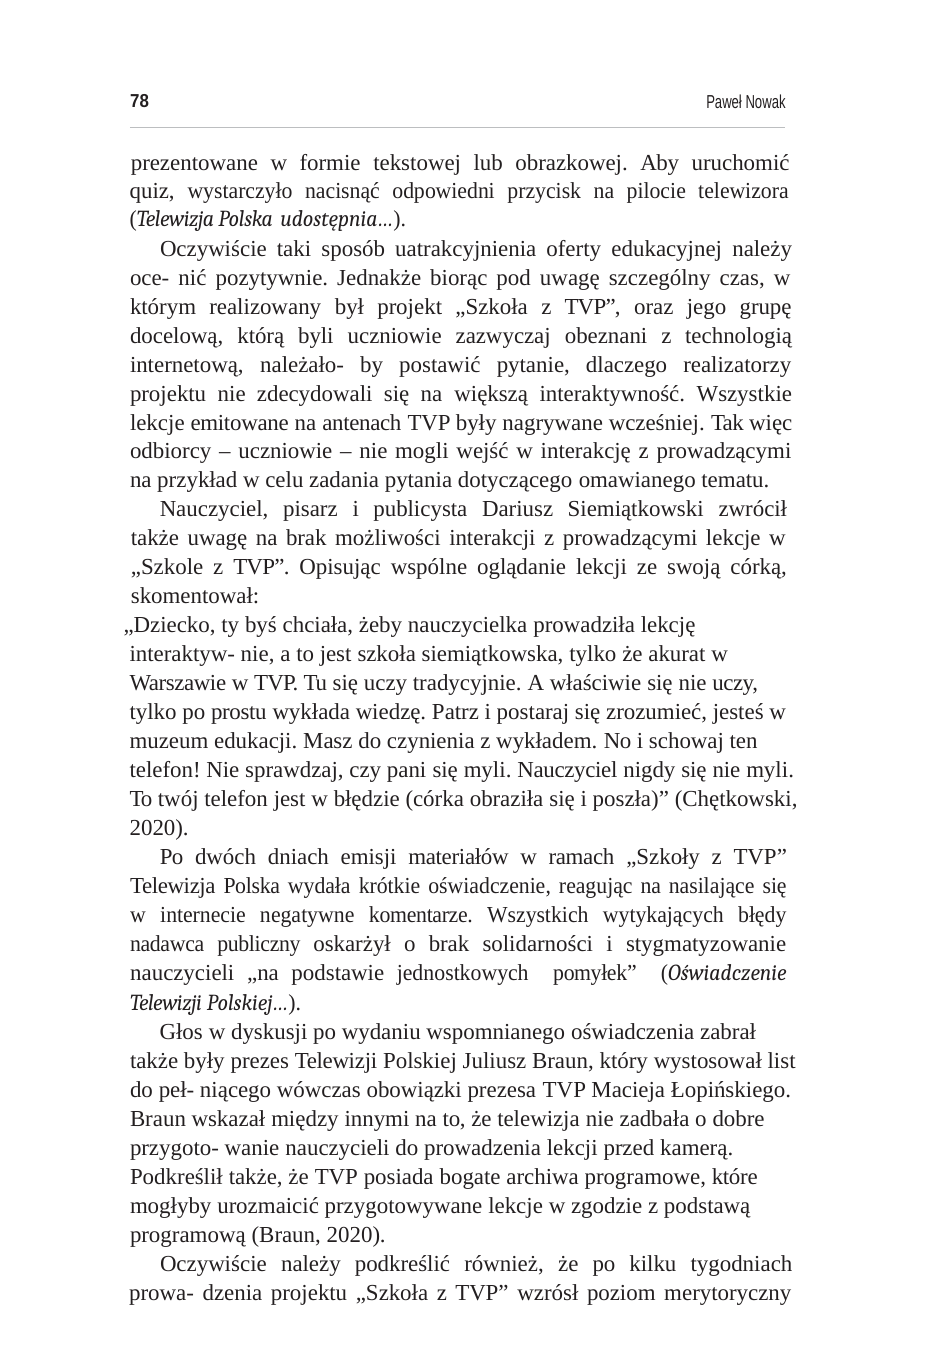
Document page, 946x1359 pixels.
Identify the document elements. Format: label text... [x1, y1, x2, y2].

text „Dziecko, ty byś chciała, żeby nauczycielka prowadziła lekcję interaktyw- nie, a to jest szkoła siemiątkowska, tylko że akurat w Warszawie w TVP. Tu się uczy tradycyjnie. A właściwie się nie uczy, tylko po prostu wykłada wiedzę. Patrz i postaraj się zrozumieć, jesteś w muzeum edukacji. Masz do czynienia z wykładem. No i schowaj ten telefon! Nie sprawdzaj, czy pani się myli. Nauczyciel nigdy się nie myli. To twój telefon jest w błędzie (córka obraziła się i poszła)” (Chętkowski, 2020). [123, 611, 803, 840]
text 78 Paweł Nowak [130, 90, 814, 113]
text Nauczyciel, pisarz i publicysta Dariusz Siemiątkowski zwrócił także uwagę na brak możliwości interakcji z prowadzącymi lekcje w „Szkole z TVP”. Opisując wspólne oglądanie lekcji ze swoją córką, skomentował: [131, 496, 787, 609]
text prezentowane w formie tekstowej lub obrazkowej. Aby uruchomić quiz, wystarczyło nacisnąć odpowiedni przycisk na pilocie telewizora (Telewizja Polska udostępnia…). [129, 149, 790, 233]
text Głos w dyskusji po wydaniu wspomnianego oświadczenia zabrał także były prezes Telewizji Polskiej Juliusz Braun, który wystosował list do peł- niącego wówczas obowiązki prezesa TVP Macieja Łopińskiego. Braun wskazał między innymi na to, że telewizja nie zadbała o dobre przygoto- wanie nauczycieli do prowadzenia lekcji przed kamerą. Podkreślił także, że TVP posiada bogate archiwa programowe, które mogłyby urozmaicić przygotowywane lekcje w zgodzie z podstawą programową (Braun, 2020). [130, 1018, 803, 1247]
text Oczywiście należy podkreślić również, że po kilku tygodniach prowa- dzenia projektu „Szkoła z TVP” wzrósł poziom merytoryczny [129, 1250, 792, 1305]
text Oczywiście taki sposób uatrakcyjnienia oferty edukacyjnej należy oce- nić pozytywnie. Jednakże biorąc pod uwagę szczególny czas, w którym realizowany był projekt „Szkoła z TVP”, oraz jego grupę docelową, którą byli uczniowie zazwyczaj obeznani z technologią internetową, należało- by postawić pytanie, dlaczego realizatorzy projektu nie zdecydowali się na większą interaktywność. Wszystkie lekcje emitowane na antenach TVP były nagrywane wcześniej. Tak więc odbiorcy – uczniowie – nie mogli wejść w interakcję z prowadzącymi na przykład w celu zadania pytania dotyczącego omawianego tematu. [130, 235, 792, 493]
text Po dwóch dniach emisji materiałów w ramach „Szkoły z TVP” Telewizja Polska wydała krótkie oświadczenie, reagując na nasilające się w internecie negatywne komentarze. Wszystkich wytykających błędy nadawca publiczny oskarżył o brak solidarności i stygmatyzowanie nauczycieli „na podstawie jednostkowych pomyłek” (Oświadczenie Telewizji Polskiej…). [130, 843, 787, 1016]
